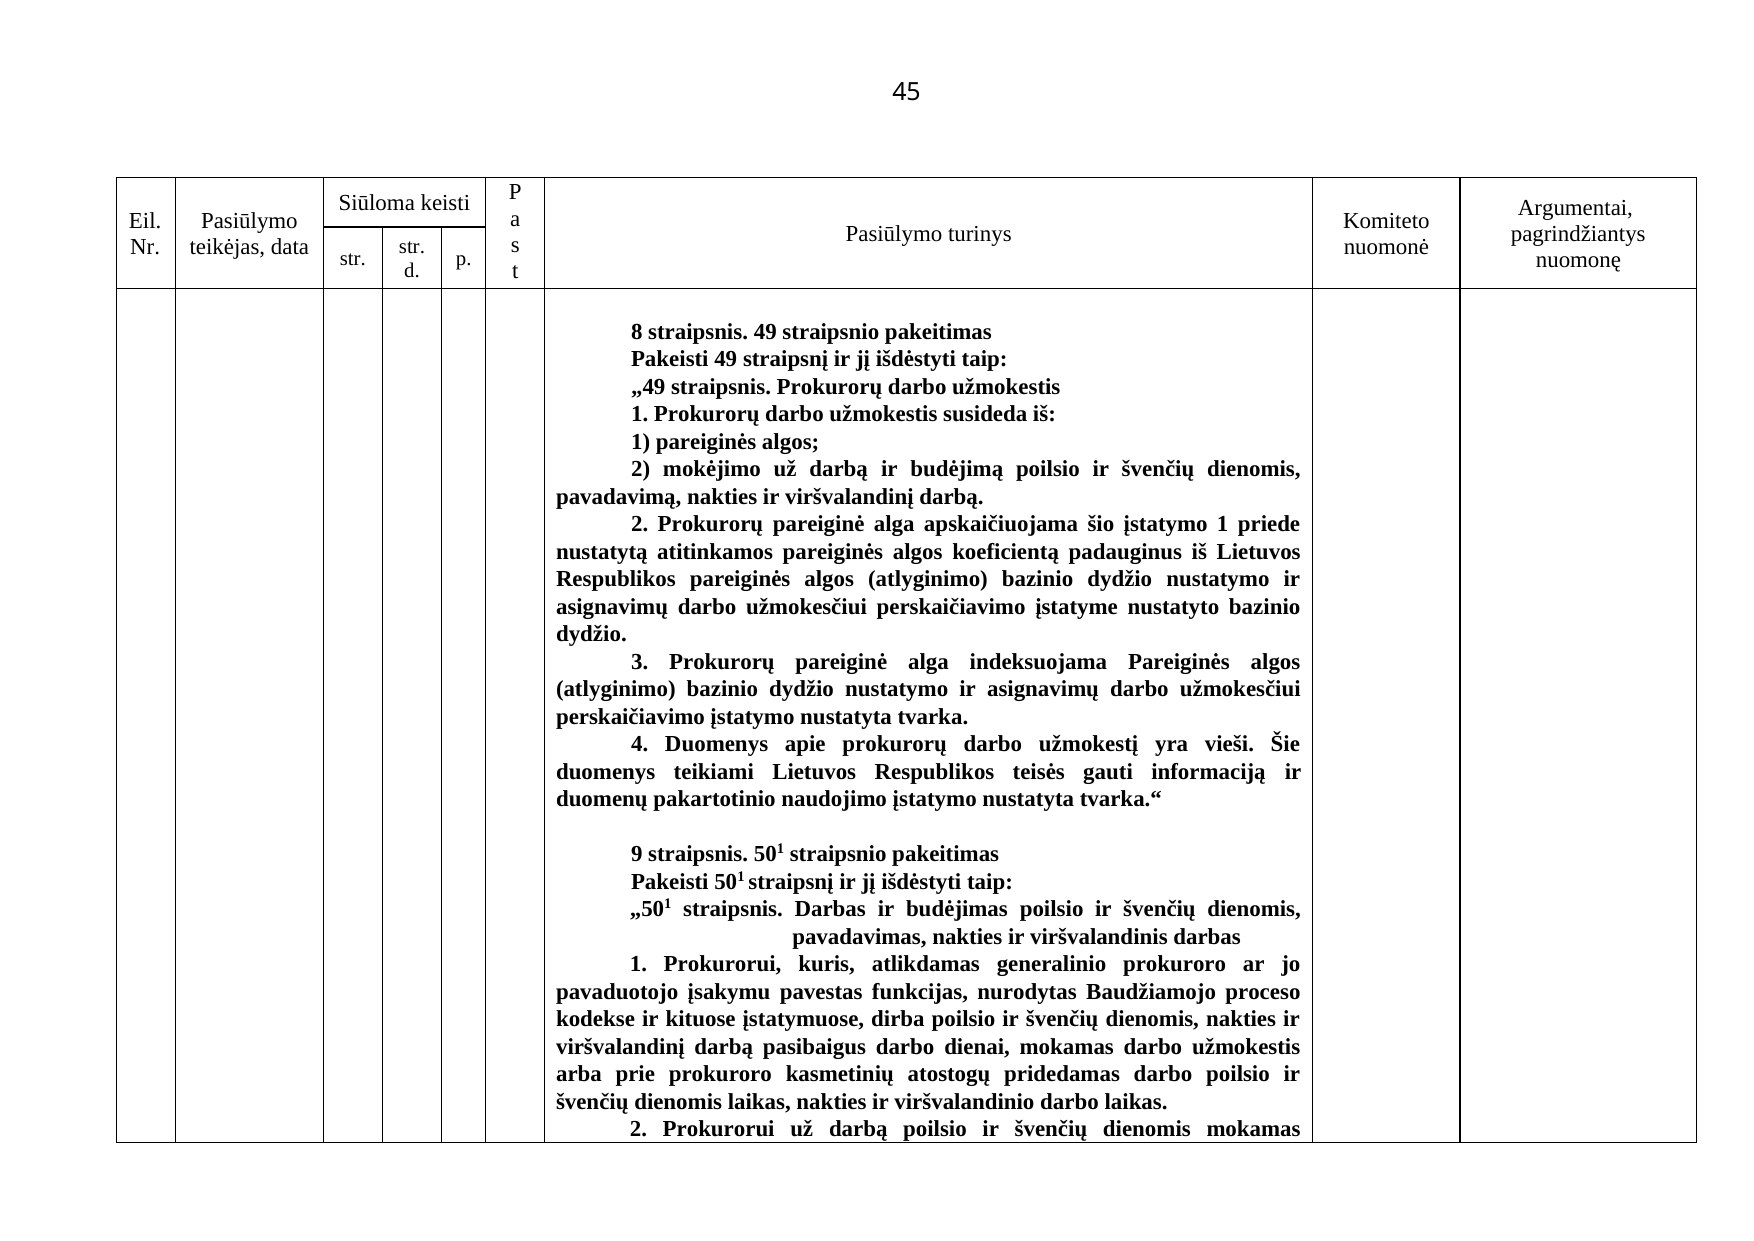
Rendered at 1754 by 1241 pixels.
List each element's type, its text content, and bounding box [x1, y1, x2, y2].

table_cell * [486, 289, 544, 1142]
table_cell [324, 289, 382, 1142]
table_cell p. [442, 228, 485, 288]
table_cell [383, 289, 441, 1142]
table_header Pastabos [486, 178, 544, 288]
table_cell [1313, 289, 1459, 1142]
table_header Pasiūlymo teikėjas, data [176, 178, 323, 288]
table_cell str. d. [383, 228, 441, 288]
table_header Pasiūlymo turinys [545, 178, 1312, 288]
table_cell str. [324, 228, 382, 288]
table_header Argumentai, pagrindžiantys nuomonę [1461, 178, 1696, 288]
table_cell [176, 289, 323, 1142]
table_header Komiteto nuomonė [1313, 178, 1459, 288]
table_header Siūloma keisti [324, 178, 485, 226]
table_header Eil. Nr. [117, 178, 175, 288]
table_cell [1461, 289, 1696, 1142]
table_cell [442, 289, 485, 1142]
table_cell 8 straipsnis. 49 straipsnio pakeitimas Pakeisti 49 straipsnį ir jį išdėstyti taip: „49 straipsnis. Prokurorų darbo užmokestis 1. Prokurorų darbo užmokestis susideda iš: 1) pareiginės algos; 2) mokėjimo už darbą ir budėjimą poilsio ir švenčių dienomis, pavadavimą, nakties ir viršvalandinį darbą. 2. Prokurorų pareiginė alga apskaičiuojama šio įstatymo 1 priede nustatytą atitinkamos pareiginės algos koeficientą padauginus iš Lietuvos Respublikos pareiginės algos (atlyginimo) bazinio dydžio nustatymo ir asignavimų darbo užmokesčiui perskaičiavimo įstatyme nustatyto bazinio dydžio. 3. Prokurorų pareiginė alga indeksuojama Pareiginės algos (atlyginimo) bazinio dydžio nustatymo ir asignavimų darbo užmokesčiui perskaičiavimo įstatymo nustatyta tvarka. 4. Duomenys apie prokurorų darbo užmokestį yra vieši. Šie duomenys teikiami Lietuvos Respublikos teisės gauti informaciją ir duomenų pakartotinio naudojimo įstatymo nustatyta tvarka.“ 9 straipsnis. 501 straipsnio pakeitimas Pakeisti 501 straipsnį ir jį išdėstyti taip: „501 straipsnis. Darbas ir budėjimas poilsio ir švenčių dienomis, pavadavimas, nakties ir viršvalandinis darbas 1. Prokurorui, kuris, atlikdamas generalinio prokuroro ar jo pavaduotojo įsakymu pavestas funkcijas, nurodytas Baudžiamojo proceso kodekse ir kituose įstatymuose, dirba poilsio ir švenčių dienomis, nakties ir viršvalandinį darbą pasibaigus darbo dienai, mokamas darbo užmokestis arba prie prokuroro kasmetinių atostogų pridedamas darbo poilsio ir švenčių dienomis laikas, nakties ir viršvalandinio darbo laikas. 2. Prokurorui už darbą poilsio ir švenčių dienomis mokamas [545, 289, 1312, 1142]
table_cell [117, 289, 175, 1142]
